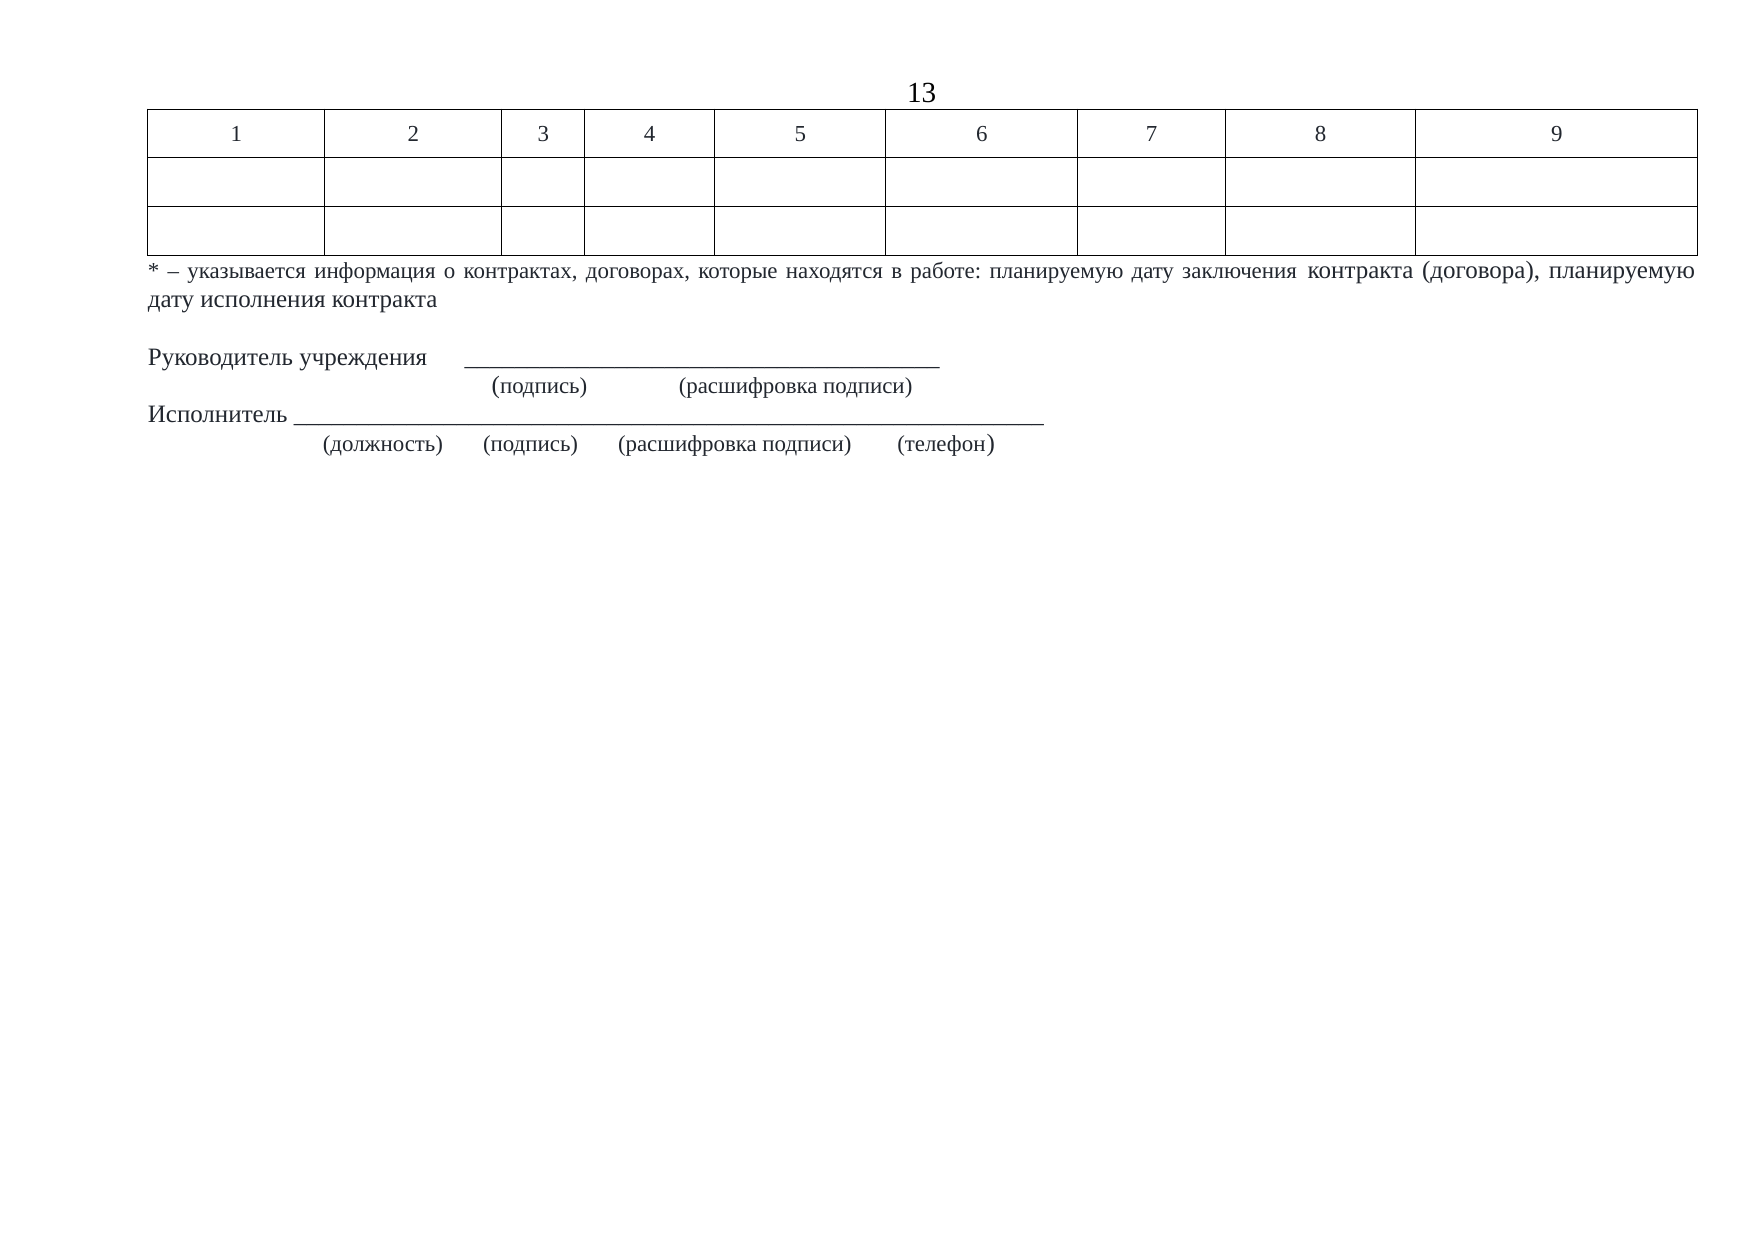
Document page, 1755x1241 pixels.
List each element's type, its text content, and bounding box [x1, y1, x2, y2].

table_cell [502, 158, 584, 206]
table_header 5 [715, 110, 885, 157]
table_cell [886, 158, 1077, 206]
table_cell [502, 207, 584, 254]
table_cell [886, 207, 1077, 254]
table_cell [715, 207, 885, 254]
table_header 2 [325, 110, 501, 157]
table_cell [715, 158, 885, 206]
table_cell [1078, 207, 1225, 254]
table_cell [148, 158, 324, 206]
table_cell [325, 207, 501, 254]
table_header 9 [1416, 110, 1697, 157]
table_header 6 [886, 110, 1077, 157]
table_cell [1226, 207, 1415, 254]
table_header 3 [502, 110, 584, 157]
table_cell [585, 158, 714, 206]
text (подпись) (расшифровка подписи) [148, 371, 1695, 399]
table_header 8 [1226, 110, 1415, 157]
table_cell [1416, 207, 1697, 254]
table_header 7 [1078, 110, 1225, 157]
table_cell [148, 207, 324, 254]
table_header 4 [585, 110, 714, 157]
table_cell [325, 158, 501, 206]
table_cell [1416, 158, 1697, 206]
text (должность) (подпись) (расшифровка подписи) (телефон) [148, 428, 1695, 457]
table_cell [585, 207, 714, 254]
table_cell [1226, 158, 1415, 206]
table_header 1 [148, 110, 324, 157]
text Руководитель учреждения ______________________________________ [148, 342, 1695, 371]
table_cell [1078, 158, 1225, 206]
text Исполнитель ____________________________________________________________ [148, 399, 1695, 428]
text * – указывается информация о контрактах, договорах, которые находятся в работе: планируемую дату заключения контракта (договора), планируемую дату исполнения контракта [148, 256, 1695, 313]
